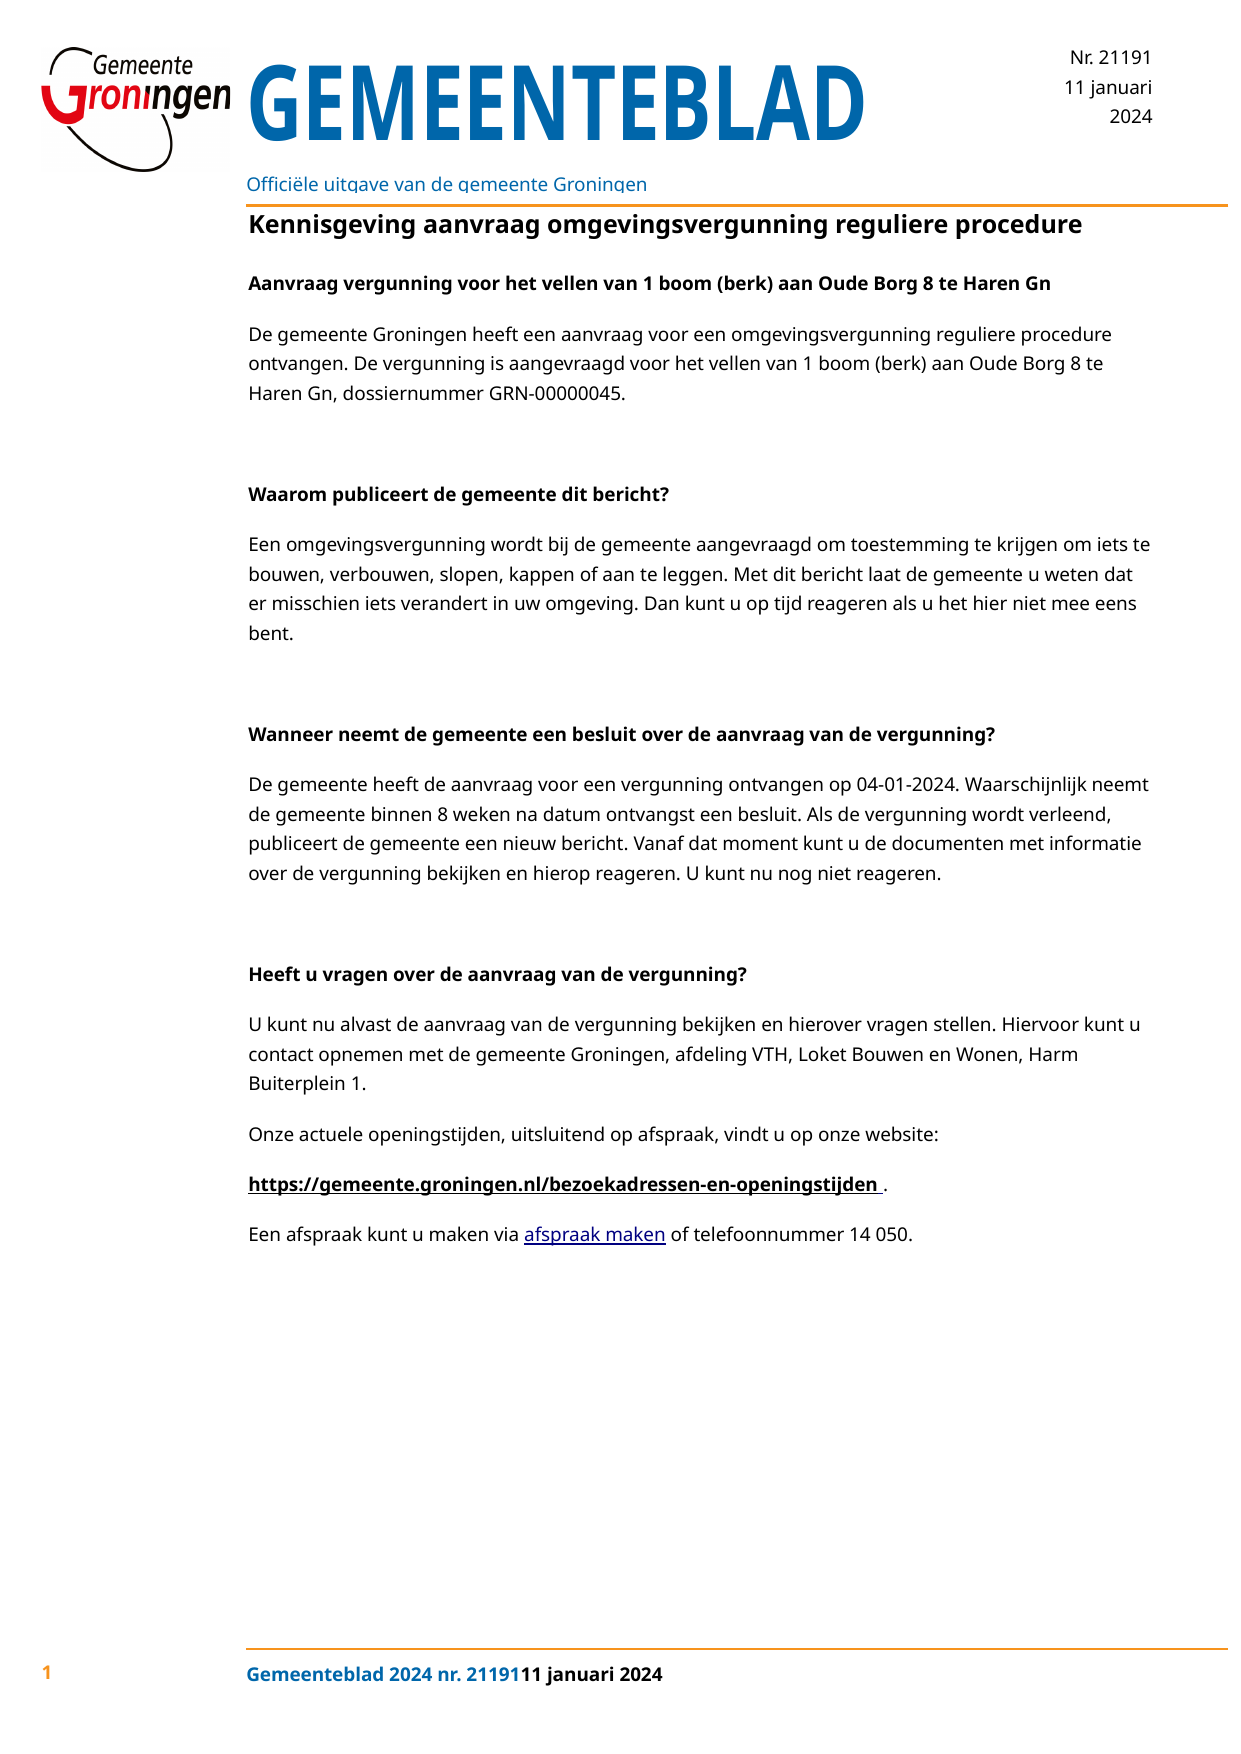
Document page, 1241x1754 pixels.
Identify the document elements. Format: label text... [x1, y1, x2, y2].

text U kunt nu alvast de aanvraag van de vergunning bekijken en hierover vragen stellen. Hiervoor kunt u contact opnemen met de gemeente Groningen, afdeling VTH, Loket Bouwen en Wonen, Harm Buiterplein 1. [248, 1011, 1152, 1096]
text Een afspraak kunt u maken via afspraak maken of telefoonnummer 14 050. [248, 1222, 1152, 1247]
text Waarom publiceert de gemeente dit bericht? [248, 481, 1152, 506]
text De gemeente Groningen heeft een aanvraag voor een omgevingsvergunning reguliere procedure ontvangen. De vergunning is aangevraagd voor het vellen van 1 boom (berk) aan Oude Borg 8 te Haren Gn, dossiernummer GRN-00000045. [248, 321, 1152, 406]
text Heeft u vragen over de aanvraag van de vergunning? [248, 961, 1152, 986]
text Onze actuele openingstijden, uitsluitend op afspraak, vindt u op onze website: [248, 1121, 1152, 1146]
picture [41, 47, 231, 172]
text Aanvraag vergunning voor het vellen van 1 boom (berk) aan Oude Borg 8 te Haren Gn [248, 270, 1152, 296]
text Kennisgeving aanvraag omgevingsvergunning reguliere procedure [248, 207, 1152, 241]
text Een omgevingsvergunning wordt bij de gemeente aangevraagd om toestemming te krijgen om iets te bouwen, verbouwen, slopen, kappen of aan te leggen. Met dit bericht laat de gemeente u weten dat er misschien iets verandert in uw omgeving. Dan kunt u op tijd reageren als u het hier niet mee eens bent. [248, 531, 1152, 646]
text Wanneer neemt de gemeente een besluit over de aanvraag van de vergunning? [248, 721, 1152, 746]
text De gemeente heeft de aanvraag voor een vergunning ontvangen op 04-01-2024. Waarschijnlijk neemt de gemeente binnen 8 weken na datum ontvangst een besluit. Als de vergunning wordt verleend, publiceert de gemeente een nieuw bericht. Vanaf dat moment kunt u de documenten met informatie over de vergunning bekijken en hierop reageren. U kunt nu nog niet reageren. [248, 771, 1152, 886]
text https://gemeente.groningen.nl/bezoekadressen-en-openingstijden . [248, 1171, 1152, 1197]
